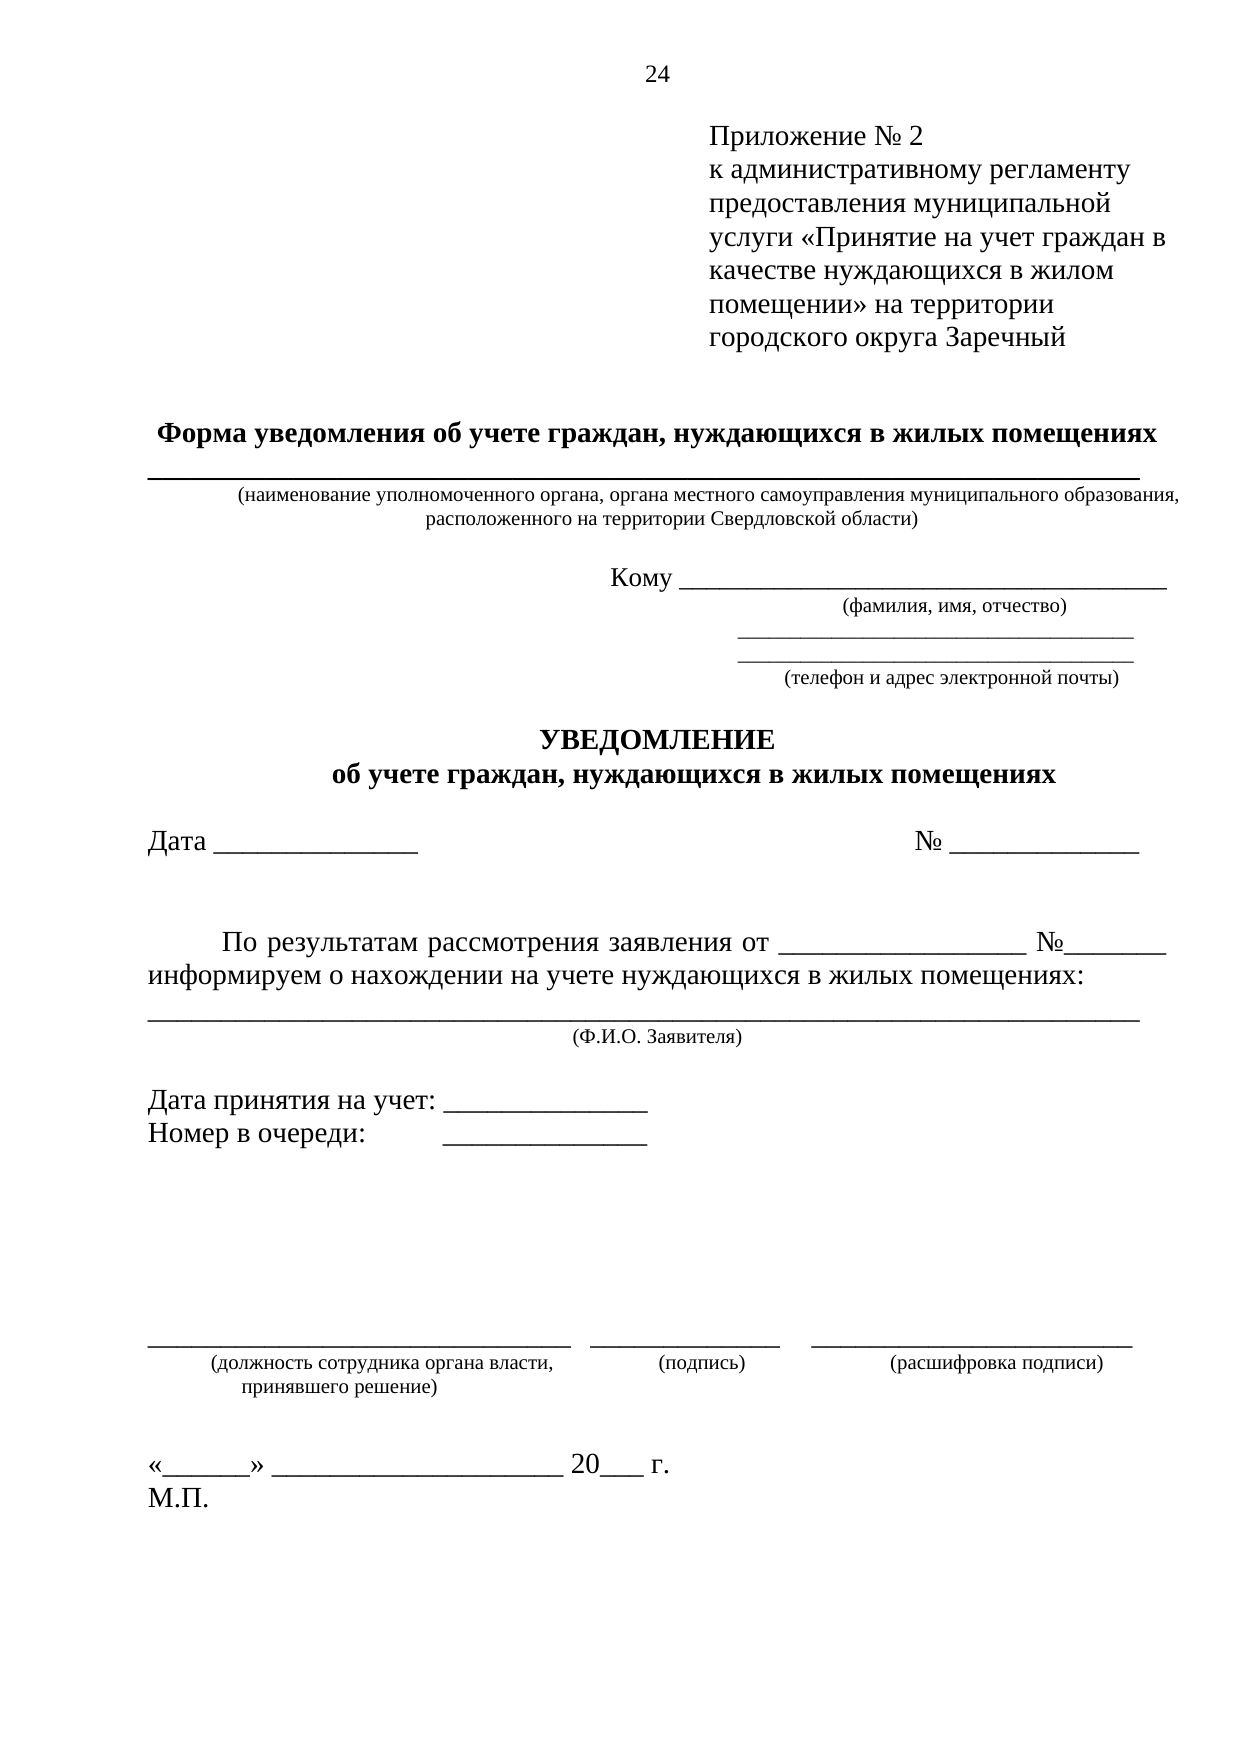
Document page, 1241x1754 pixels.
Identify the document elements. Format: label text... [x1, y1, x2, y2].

text Приложение № 2 [709, 118, 1167, 152]
text принявшего решение) [148, 1374, 1167, 1398]
text ____________________________________________________________________ [148, 991, 1167, 1024]
text (наименование уполномоченного органа, органа местного самоуправления муниципального образования, расположенного на территории Свердловской области) [148, 482, 1196, 530]
text По результатам рассмотрения заявления от _________________ №_______ информируем о нахождении на учете нуждающихся в жилых помещениях: [148, 924, 1167, 991]
text к административному регламенту предоставления муниципальной услуги «Принятие на учет граждан в качестве нуждающихся в жилом помещении» на территории городского округа Заречный [709, 152, 1167, 353]
text Форма уведомления об учете граждан, нуждающихся в жилых помещениях [148, 415, 1167, 449]
text УВЕДОМЛЕНИЕ [148, 722, 1167, 756]
text «______» ____________________ 20___ г. [148, 1447, 1167, 1480]
text (должность сотрудника органа власти, (подпись) (расшифровка подписи) [148, 1350, 1167, 1374]
text ____________________________________________________________________ [148, 449, 1167, 482]
text Дата ______________ № _____________ [148, 823, 1167, 857]
text (телефон и адрес электронной почты) [148, 665, 1167, 689]
text об учете граждан, нуждающихся в жилых помещениях [148, 756, 1167, 789]
text ______________________________________ [148, 617, 1167, 641]
text _____________________________ _____________ ______________________ [148, 1317, 1167, 1350]
text (фамилия, имя, отчество) [148, 593, 1167, 617]
text Дата принятия на учет: ______________ [148, 1082, 1167, 1116]
text (Ф.И.О. Заявителя) [148, 1024, 1167, 1048]
text ______________________________________ [148, 641, 1167, 665]
text М.П. [148, 1480, 1167, 1514]
text Номер в очереди: ______________ [148, 1116, 1167, 1149]
text Кому ____________________________________ [148, 562, 1167, 593]
